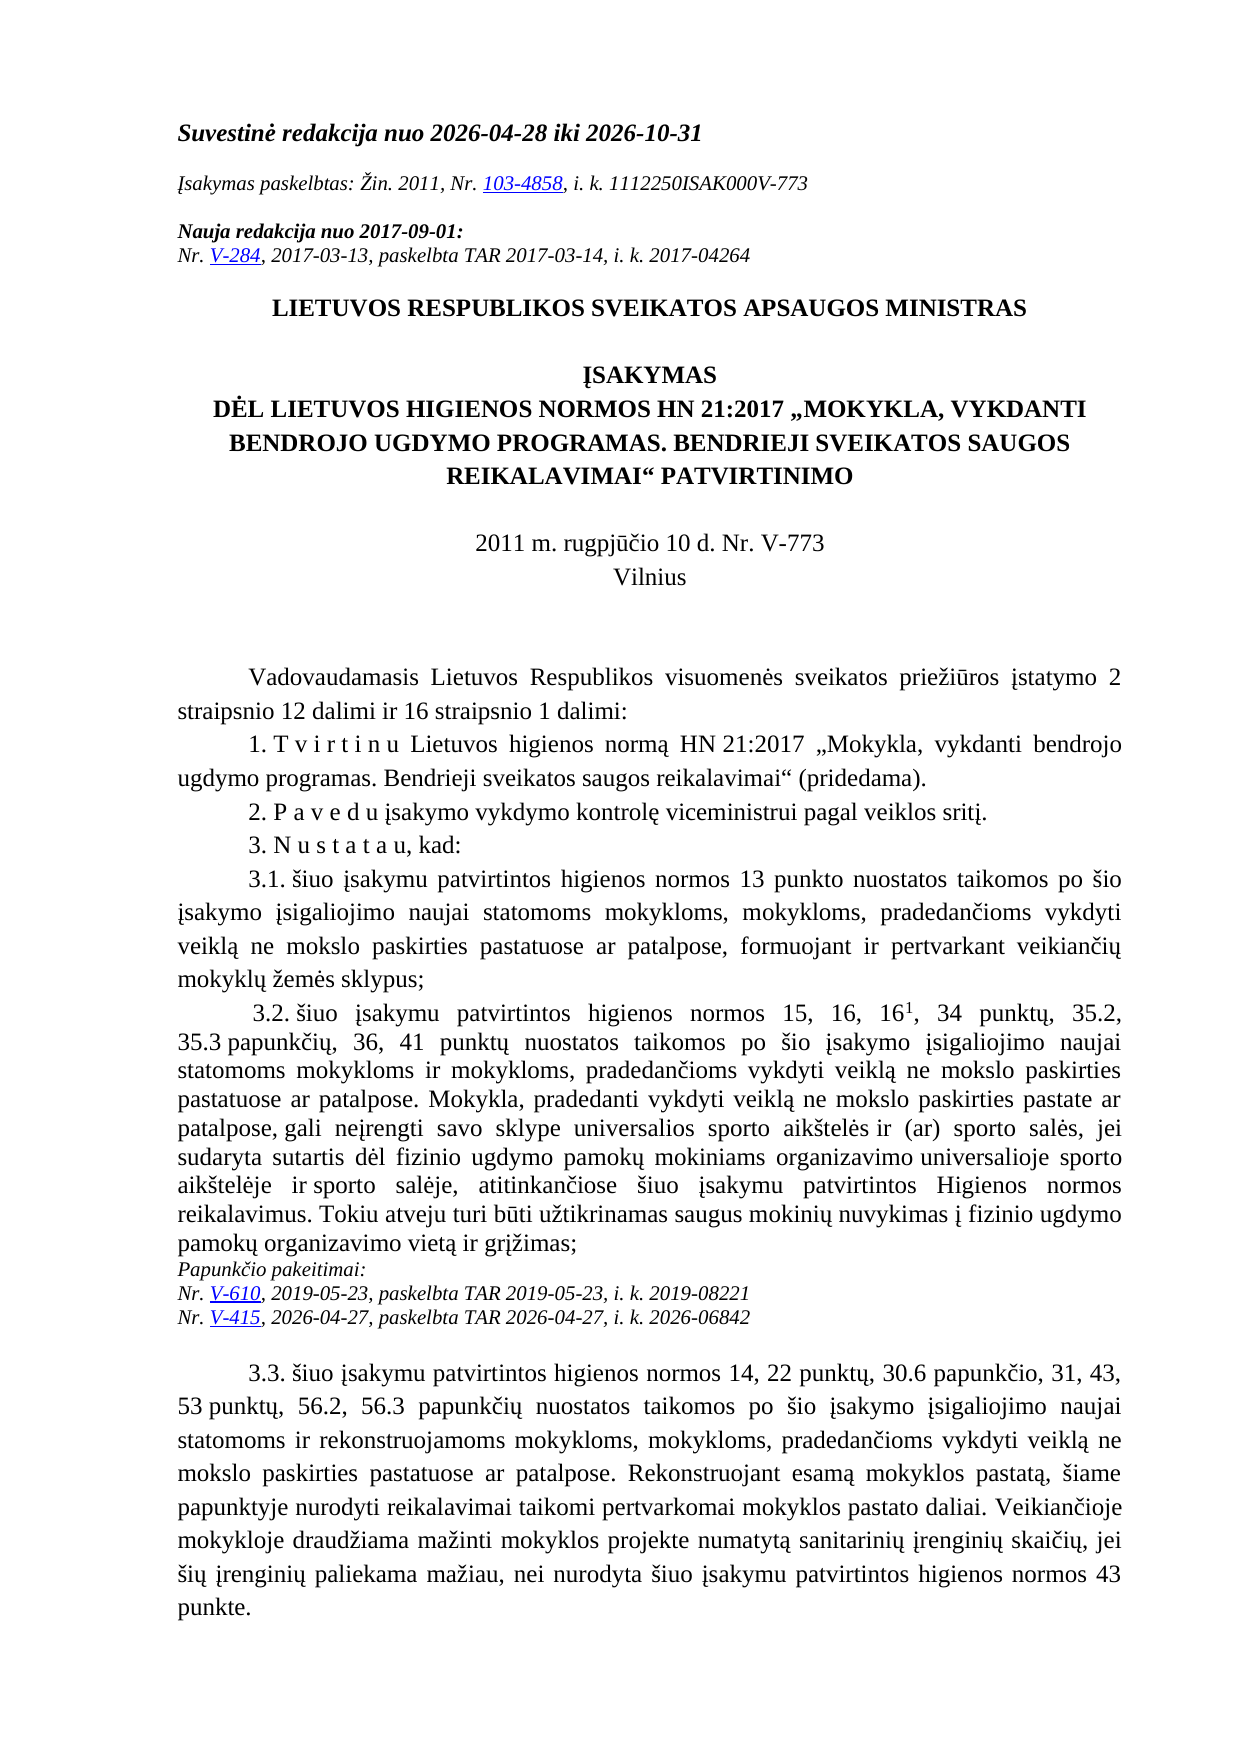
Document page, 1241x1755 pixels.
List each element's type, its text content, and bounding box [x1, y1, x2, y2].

text Nr. V-610, 2019-05-23, paskelbta TAR 2019-05-23, i. k. 2019-08221 [177, 1281, 1122, 1305]
text Vilnius [177, 562, 1122, 591]
text Nr. V-284, 2017-03-13, paskelbta TAR 2017-03-14, i. k. 2017-04264 [177, 243, 1122, 267]
text Suvestinė redakcija nuo 2026-04-28 iki 2026-10-31 [177, 118, 1122, 147]
text Įsakymas paskelbtas: Žin. 2011, Nr. 103-4858, i. k. 1112250ISAK000V-773 [177, 171, 1122, 195]
text Papunkčio pakeitimai: [177, 1257, 1122, 1281]
text 3. N u s t a t a u, kad: [177, 830, 1122, 859]
text ĮSAKYMAS [177, 361, 1122, 389]
text DĖL LIETUVOS HIGIENOS NORMOS HN 21:2017 „MOKYKLA, VYKDANTI BENDROJO UGDYMO PROGRAMAS. BENDRIEJI SVEIKATOS SAUGOS REIKALAVIMAI“ PATVIRTINIMO [177, 394, 1122, 490]
text 1. T v i r t i n u Lietuvos higienos normą HN 21:2017 „Mokykla, vykdanti bendrojo ugdymo programas. Bendrieji sveikatos saugos reikalavimai“ (pridedama). [177, 729, 1122, 792]
text Vadovaudamasis Lietuvos Respublikos visuomenės sveikatos priežiūros įstatymo 2 straipsnio 12 dalimi ir 16 straipsnio 1 dalimi: [177, 662, 1122, 725]
text 3.2. šiuo įsakymu patvirtintos higienos normos 15, 16, 161, 34 punktų, 35.2, 35.3 papunkčių, 36, 41 punktų nuostatos taikomos po šio įsakymo įsigaliojimo naujai statomoms mokykloms ir mokykloms, pradedančioms vykdyti veiklą ne mokslo paskirties pastatuose ar patalpose. Mokykla, pradedanti vykdyti veiklą ne mokslo paskirties pastate ar patalpose, gali neįrengti savo sklype universalios sporto aikštelės ir (ar) sporto salės, jei sudaryta sutartis dėl fizinio ugdymo pamokų mokiniams organizavimo universalioje sporto aikštelėje ir sporto salėje, atitinkančiose šiuo įsakymu patvirtintos Higienos normos reikalavimus. Tokiu atveju turi būti užtikrinamas saugus mokinių nuvykimas į fizinio ugdymo pamokų organizavimo vietą ir grįžimas; [177, 998, 1122, 1257]
text Nauja redakcija nuo 2017-09-01: [177, 219, 1122, 243]
text 2011 m. rugpjūčio 10 d. Nr. V-773 [177, 528, 1122, 557]
text Nr. V-415, 2026-04-27, paskelbta TAR 2026-04-27, i. k. 2026-06842 [177, 1305, 1122, 1329]
text LIETUVOS RESPUBLIKOS SVEIKATOS APSAUGOS MINISTRAS [177, 293, 1122, 322]
text 3.1. šiuo įsakymu patvirtintos higienos normos 13 punkto nuostatos taikomos po šio įsakymo įsigaliojimo naujai statomoms mokykloms, mokykloms, pradedančioms vykdyti veiklą ne mokslo paskirties pastatuose ar patalpose, formuojant ir pertvarkant veikiančių mokyklų žemės sklypus; [177, 864, 1122, 993]
text 2. P a v e d u įsakymo vykdymo kontrolę viceministrui pagal veiklos sritį. [177, 797, 1122, 825]
text 3.3. šiuo įsakymu patvirtintos higienos normos 14, 22 punktų, 30.6 papunkčio, 31, 43, 53 punktų, 56.2, 56.3 papunkčių nuostatos taikomos po šio įsakymo įsigaliojimo naujai statomoms ir rekonstruojamoms mokykloms, mokykloms, pradedančioms vykdyti veiklą ne mokslo paskirties pastatuose ar patalpose. Rekonstruojant esamą mokyklos pastatą, šiame papunktyje nurodyti reikalavimai taikomi pertvarkomai mokyklos pastato daliai. Veikiančioje mokykloje draudžiama mažinti mokyklos projekte numatytą sanitarinių įrenginių skaičių, jei šių įrenginių paliekama mažiau, nei nurodyta šiuo įsakymu patvirtintos higienos normos 43 punkte. [177, 1358, 1122, 1621]
